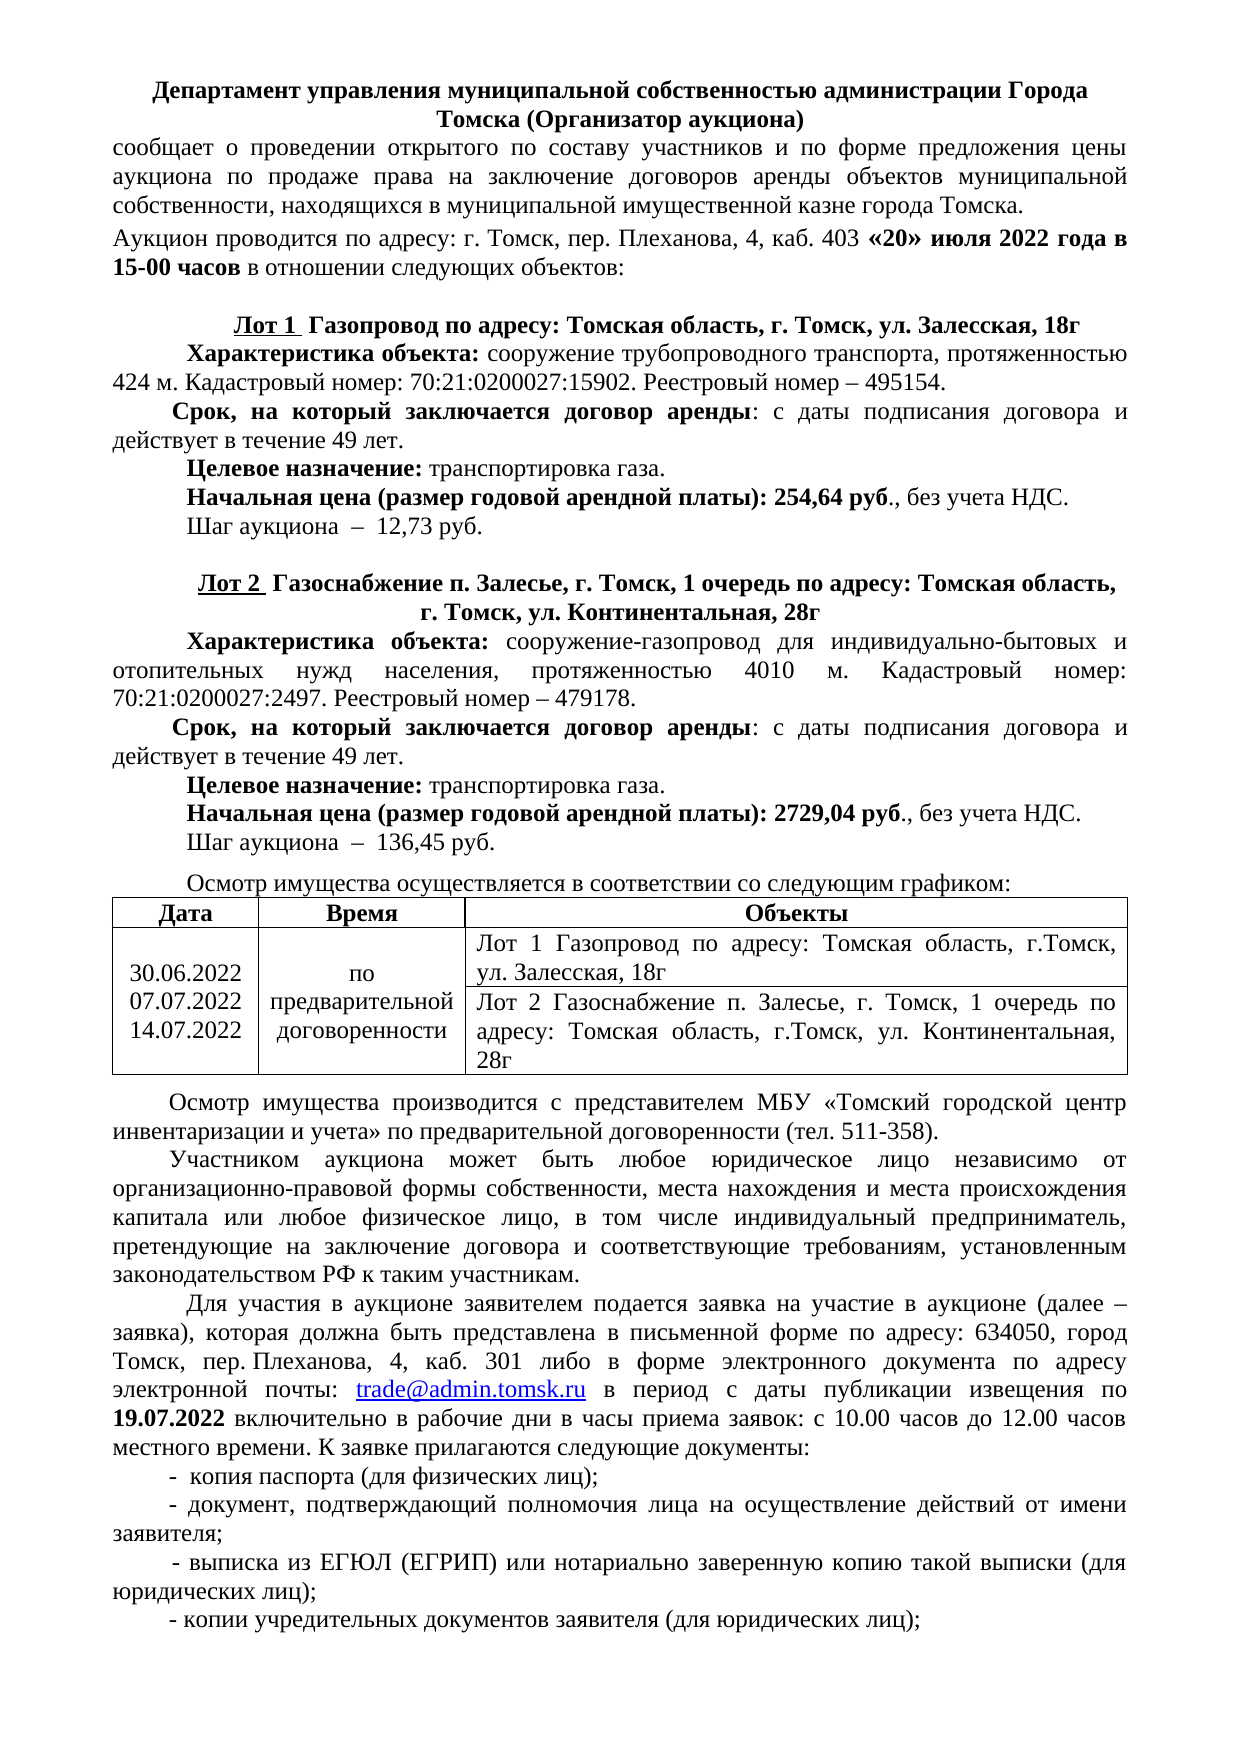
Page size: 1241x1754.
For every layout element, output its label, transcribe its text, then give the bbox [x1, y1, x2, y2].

text Лот 2 Газоснабжение п. Залесье, г. Томск, 1 очередь по адресу: Томская область, г. Томск, ул. Континентальная, 28г [112, 568, 1128, 626]
table_cell 30.06.2022 07.07.2022 14.07.2022 [113, 928, 258, 1073]
text - копии учредительных документов заявителя (для юридических лиц); [112, 1604, 1128, 1633]
text - копия паспорта (для физических лиц); [112, 1461, 1128, 1489]
table_cell Лот 1 Газопровод по адресу: Томская область, г.Томск, ул. Залесская, 18г [466, 928, 1127, 986]
text Начальная цена (размер годовой арендной платы): 2729,04 руб., без учета НДС. [112, 798, 1128, 827]
text Характеристика объекта: сооружение-газопровод для индивидуально-бытовых и отопительных нужд населения, протяженностью 4010 м. Кадастровый номер: 70:21:0200027:2497. Реестровый номер – 479178. [112, 626, 1128, 712]
text Срок, на который заключается договор аренды: с даты подписания договора и действует в течение 49 лет. [112, 396, 1128, 453]
text Шаг аукциона – 136,45 руб. [112, 827, 1128, 856]
text Срок, на который заключается договор аренды: с даты подписания договора и действует в течение 49 лет. [112, 712, 1128, 770]
table_header Время [259, 898, 464, 927]
table_header Дата [113, 898, 258, 927]
text Аукцион проводится по адресу: г. Томск, пер. Плеханова, 4, каб. 403 «20» июля 2022 года в 15-00 часов в отношении следующих объектов: [112, 219, 1128, 281]
text Лот 1 Газопровод по адресу: Томская область, г. Томск, ул. Залесская, 18г [112, 310, 1128, 338]
table_cell по предварительной договоренности [259, 928, 465, 1073]
text Осмотр имущества производится с представителем МБУ «Томский городской центр инвентаризации и учета» по предварительной договоренности (тел. 511-358). [112, 1087, 1128, 1144]
text Целевое назначение: транспортировка газа. [112, 770, 1128, 798]
text Начальная цена (размер годовой арендной платы): 254,64 руб., без учета НДС. [112, 482, 1128, 511]
text сообщает о проведении открытого по составу участников и по форме предложения цены аукциона по продаже права на заключение договоров аренды объектов муниципальной собственности, находящихся в муниципальной имущественной казне города Томска. [112, 132, 1128, 219]
text Департамент управления муниципальной собственностью администрации Города Томска (Организатор аукциона) [112, 75, 1128, 132]
text Участником аукциона может быть любое юридическое лицо независимо от организационно-правовой формы собственности, места нахождения и места происхождения капитала или любое физическое лицо, в том числе индивидуальный предприниматель, претендующие на заключение договора и соответствующие требованиям, установленным законодательством РФ к таким участникам. [112, 1144, 1128, 1288]
text - документ, подтверждающий полномочия лица на осуществление действий от имени заявителя; [112, 1489, 1128, 1547]
text - выписка из ЕГЮЛ (ЕГРИП) или нотариально заверенную копию такой выписки (для юридических лиц); [112, 1547, 1128, 1604]
text Осмотр имущества осуществляется в соответствии со следующим графиком: [112, 868, 1128, 897]
text Для участия в аукционе заявителем подается заявка на участие в аукционе (далее – заявка), которая должна быть представлена в письменной форме по адресу: 634050, город Томск, пер. Плеханова, 4, каб. 301 либо в форме электронного документа по адресу электронной почты: trade@admin.tomsk.ru в период с даты публикации извещения по 19.07.2022 включительно в рабочие дни в часы приема заявок: с 10.00 часов до 12.00 часов местного времени. К заявке прилагаются следующие документы: [112, 1288, 1128, 1461]
table_header Объекты [466, 898, 1127, 927]
table_cell Лот 2 Газоснабжение п. Залесье, г. Томск, 1 очередь по адресу: Томская область, г.Томск, ул. Континентальная, 28г [466, 987, 1127, 1073]
text Целевое назначение: транспортировка газа. [112, 453, 1128, 482]
text Шаг аукциона – 12,73 руб. [112, 511, 1128, 540]
text Характеристика объекта: сооружение трубопроводного транспорта, протяженностью 424 м. Кадастровый номер: 70:21:0200027:15902. Реестровый номер – 495154. [112, 338, 1128, 396]
